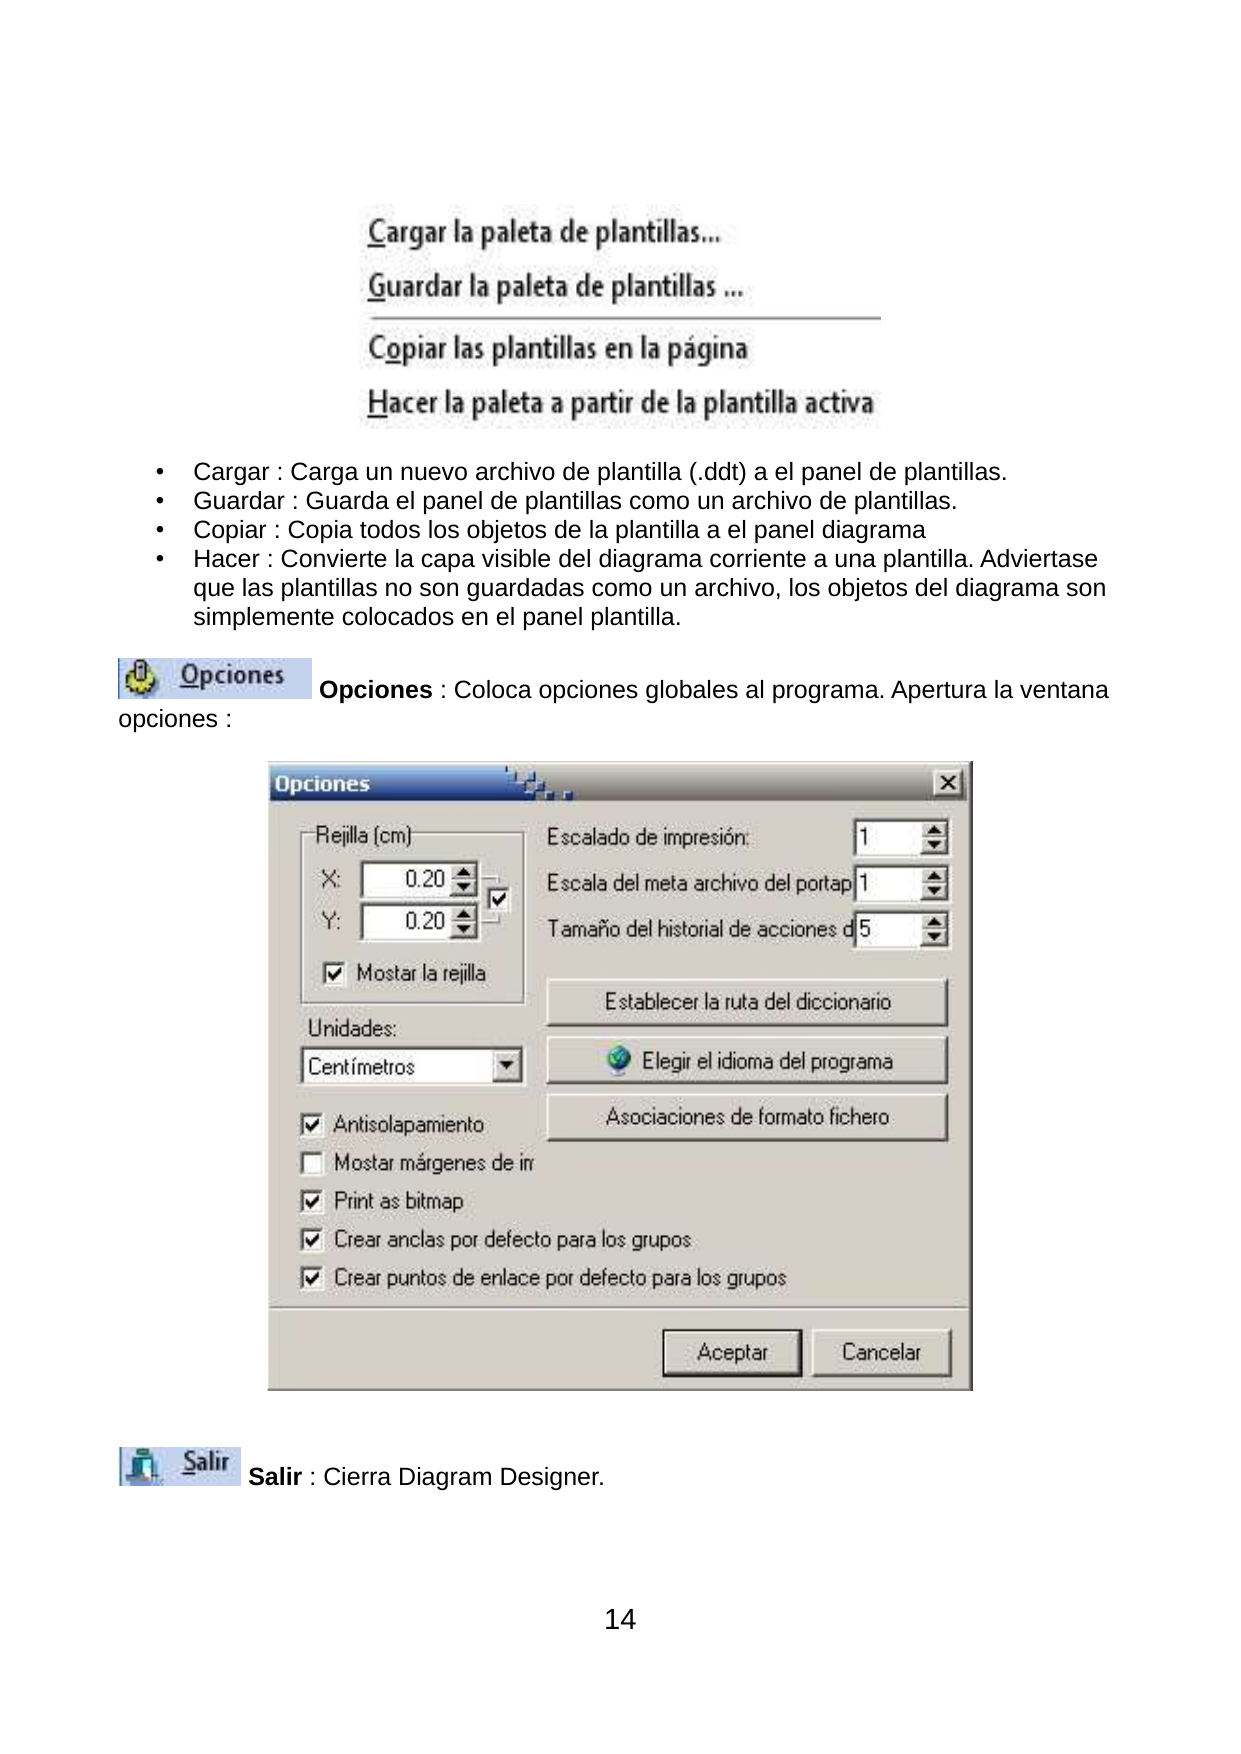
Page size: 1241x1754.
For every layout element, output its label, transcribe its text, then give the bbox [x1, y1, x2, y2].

picture [267, 761, 973, 1391]
picture [359, 204, 881, 429]
list Copiar : Copia todos los objetos de la plantilla a el panel diagrama [156, 515, 1122, 544]
text Salir : Cierra Diagram Designer. [118, 1448, 1122, 1491]
text Opciones : Coloca opciones globales al programa. Apertura la ventana opciones : [118, 659, 1122, 733]
list Guardar : Guarda el panel de plantillas como un archivo de plantillas. [156, 486, 1122, 515]
list Cargar : Carga un nuevo archivo de plantilla (.ddt) a el panel de plantillas. [156, 457, 1122, 486]
picture [118, 1447, 242, 1486]
picture [118, 658, 312, 699]
list Hacer : Convierte la capa visible del diagrama corriente a una plantilla. Adviertase que las plantillas no son guardadas como un archivo, los objetos del diagrama son simplemente colocados en el panel plantilla. [156, 544, 1122, 630]
